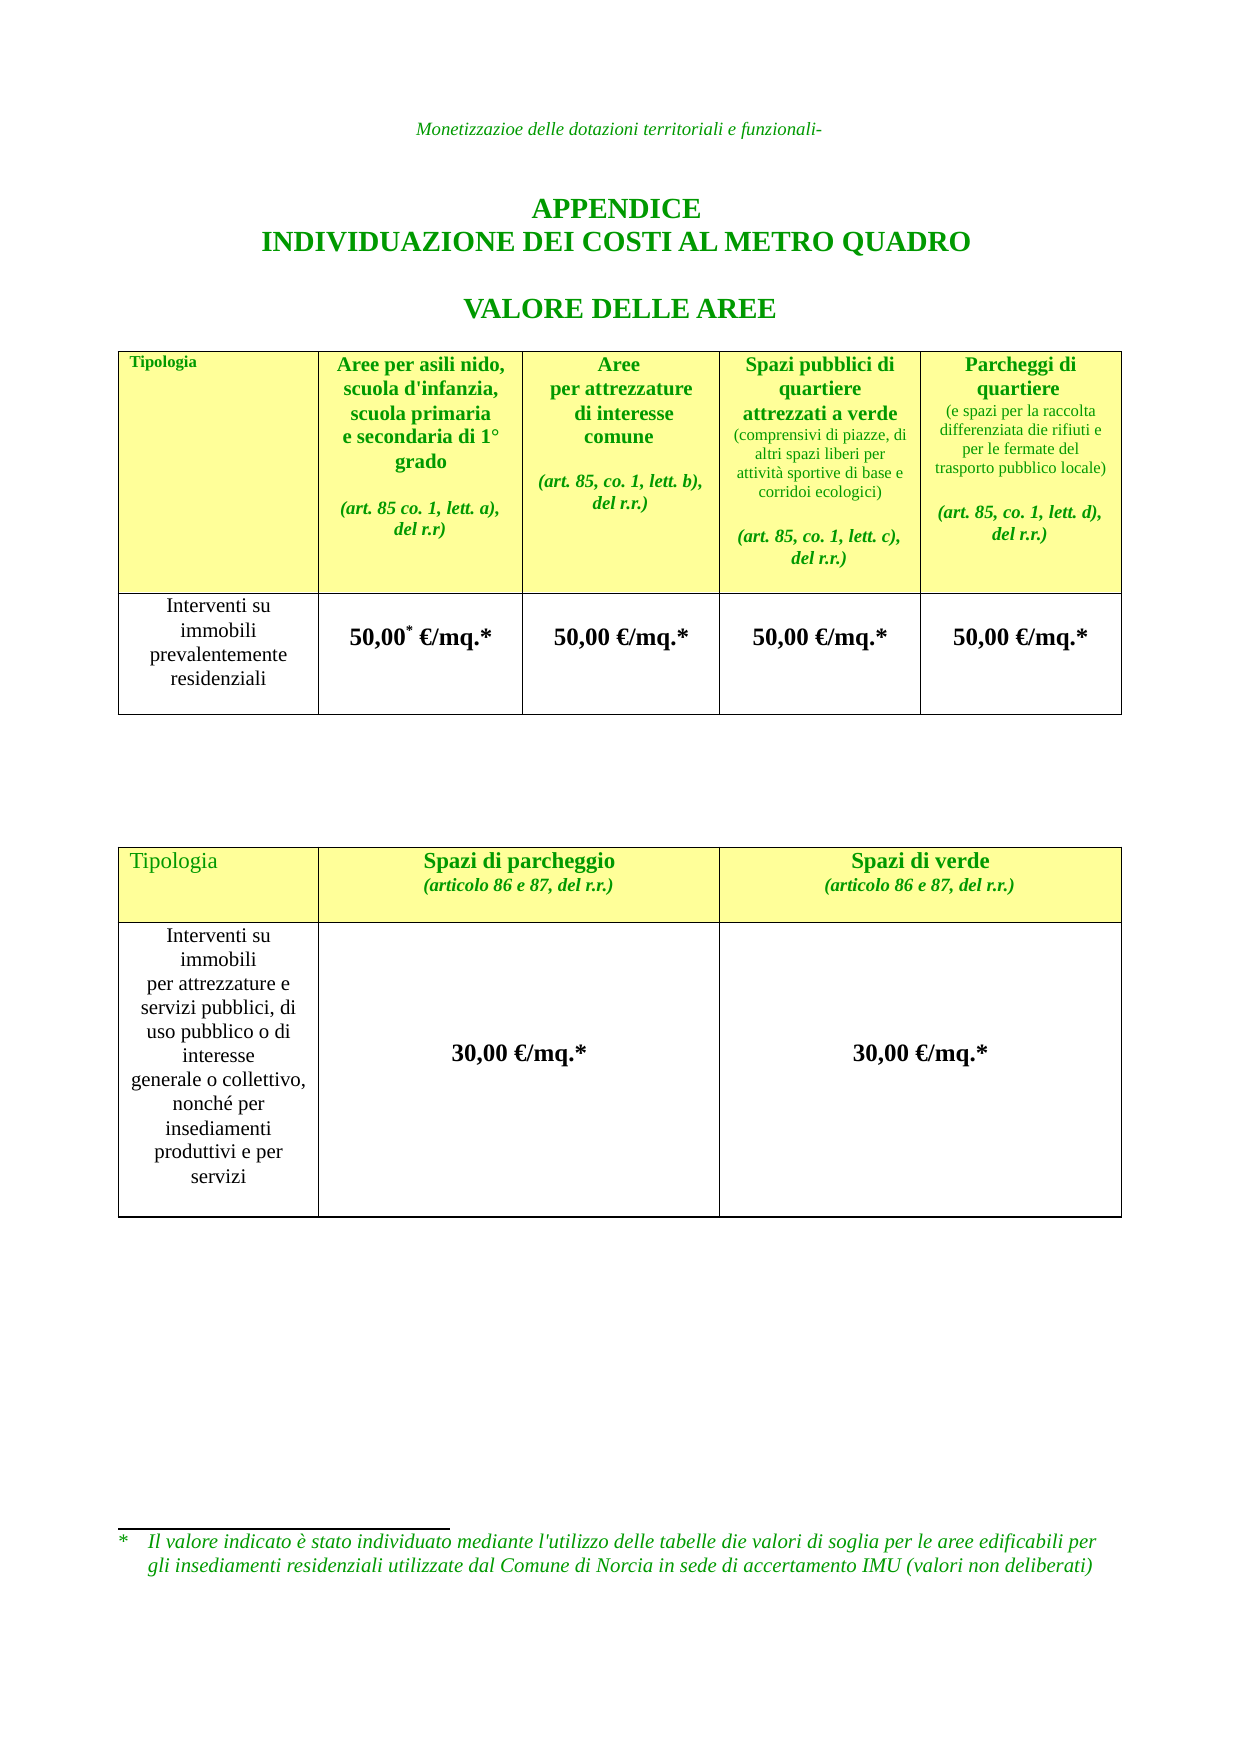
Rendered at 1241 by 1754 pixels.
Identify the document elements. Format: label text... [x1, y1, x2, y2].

table_header Parcheggi di quartiere (e spazi per la raccolta differenziata die rifiuti e per le fermate del trasporto pubblico locale) (art. 85, co. 1, lett. d), del r.r.) [921, 352, 1121, 592]
table_header Aree per asili nido, scuola d'infanzia, scuola primaria e secondaria di 1° grado (art. 85 co. 1, lett. a), del r.r) [319, 352, 522, 592]
table_cell Interventi su immobili prevalentemente residenziali [119, 594, 318, 714]
table_cell 50,00 €/mq.* [523, 594, 719, 714]
table_header Tipologia [119, 352, 318, 592]
table_cell 50,00 €/mq.* [921, 594, 1121, 714]
table_cell 50,00 €/mq.* [720, 594, 920, 714]
table_header Spazi di parcheggio (articolo 86 e 87, del r.r.) [319, 848, 719, 922]
table_header Spazi pubblici di quartiere attrezzati a verde (comprensivi di piazze, di altri spazi liberi per attività sportive di base e corridoi ecologici) (art. 85, co. 1, lett. c), del r.r.) [720, 352, 920, 592]
text VALORE DELLE AREE [118, 291, 1122, 325]
table_header Tipologia [119, 848, 318, 922]
table_cell 30,00 €/mq.* [319, 923, 719, 1216]
table_header Aree per attrezzature di interesse comune (art. 85, co. 1, lett. b), del r.r.) [523, 352, 719, 592]
text APPENDICE [118, 191, 1122, 224]
table_cell 50,00 €/mq.* [319, 594, 522, 714]
table_cell 30,00 €/mq.* [720, 923, 1121, 1216]
table_cell Interventi su immobili per attrezzature e servizi pubblici, di uso pubblico o di interesse generale o collettivo, nonché per insediamenti produttivi e per servizi [119, 923, 318, 1216]
table_header Spazi di verde (articolo 86 e 87, del r.r.) [720, 848, 1121, 922]
text INDIVIDUAZIONE DEI COSTI AL METRO QUADRO [118, 224, 1122, 258]
